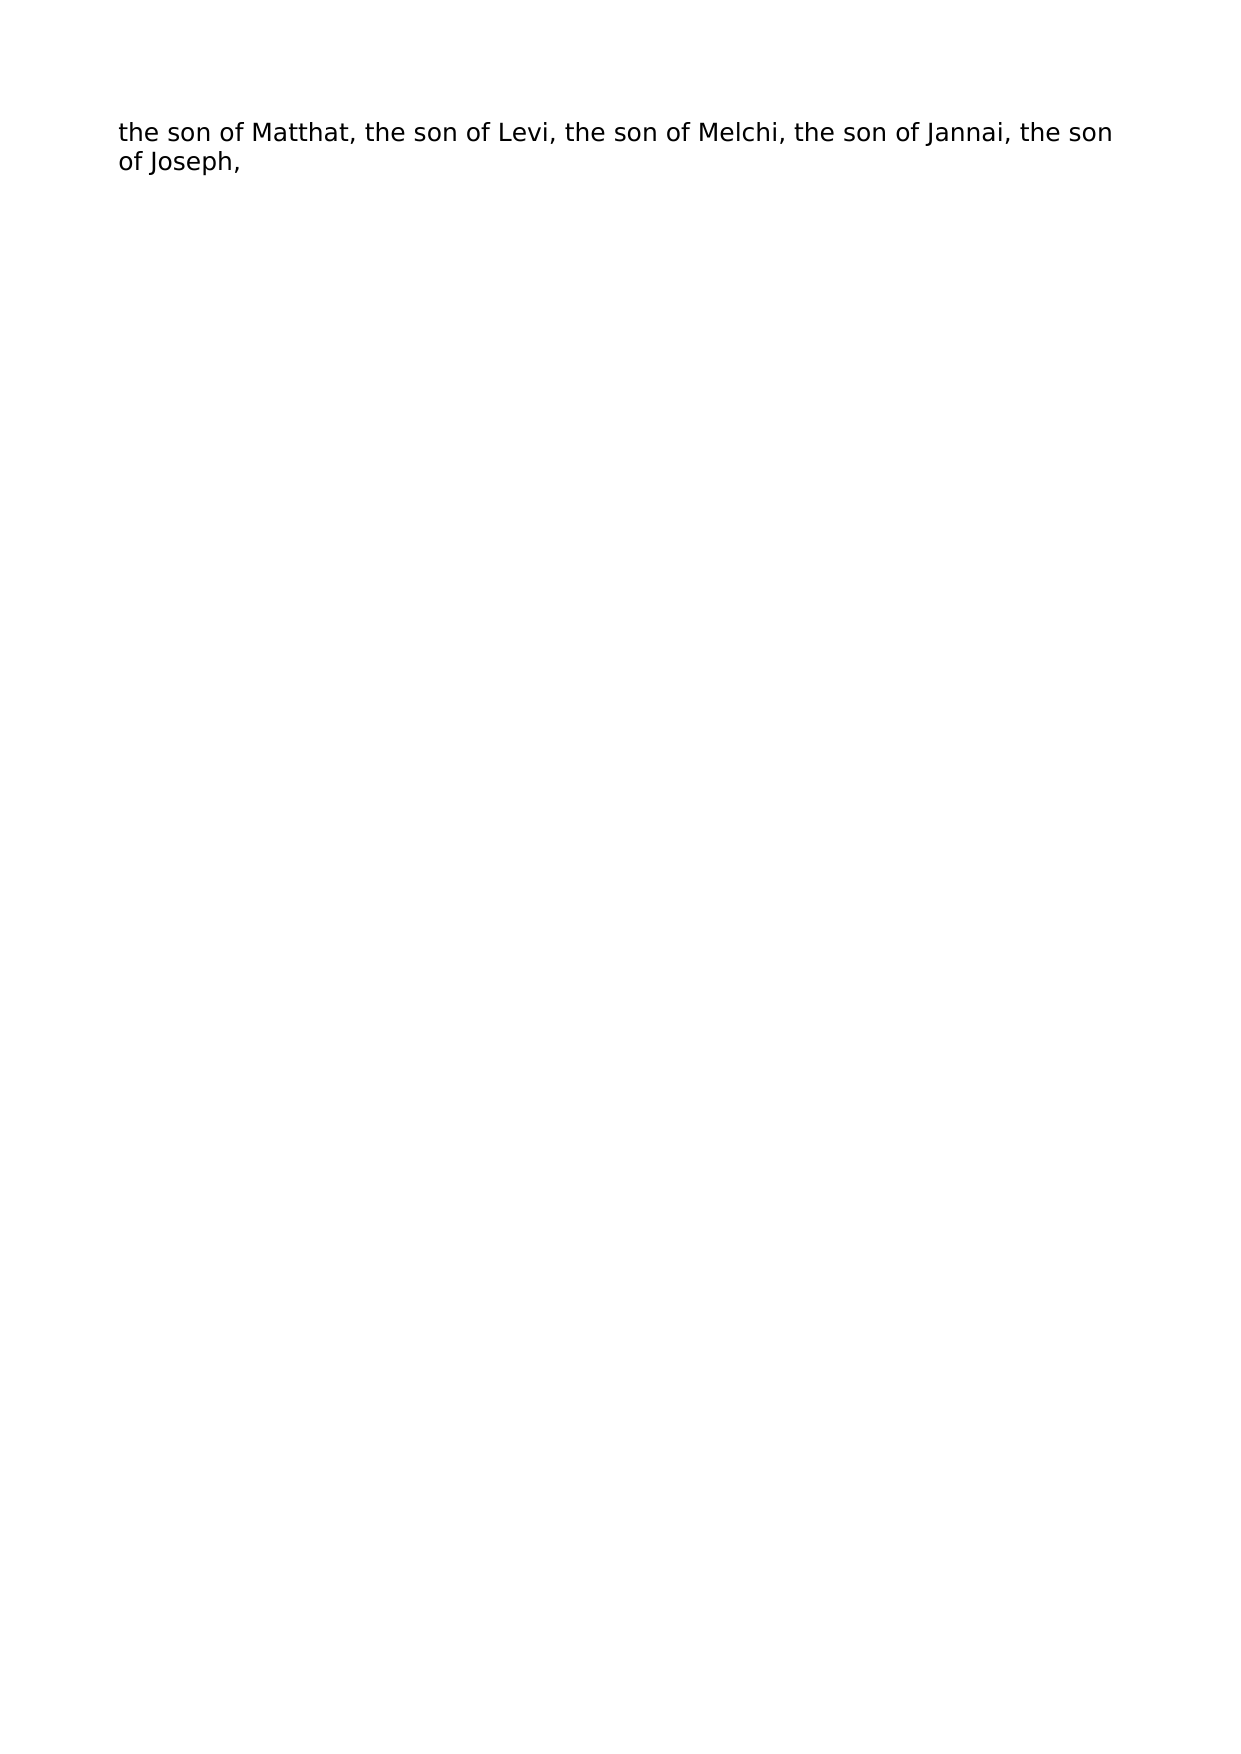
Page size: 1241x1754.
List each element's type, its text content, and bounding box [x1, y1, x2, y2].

text the son of Matthat, the son of Levi, the son of Melchi, the son of Jannai, the son of Joseph, [118, 118, 1122, 176]
